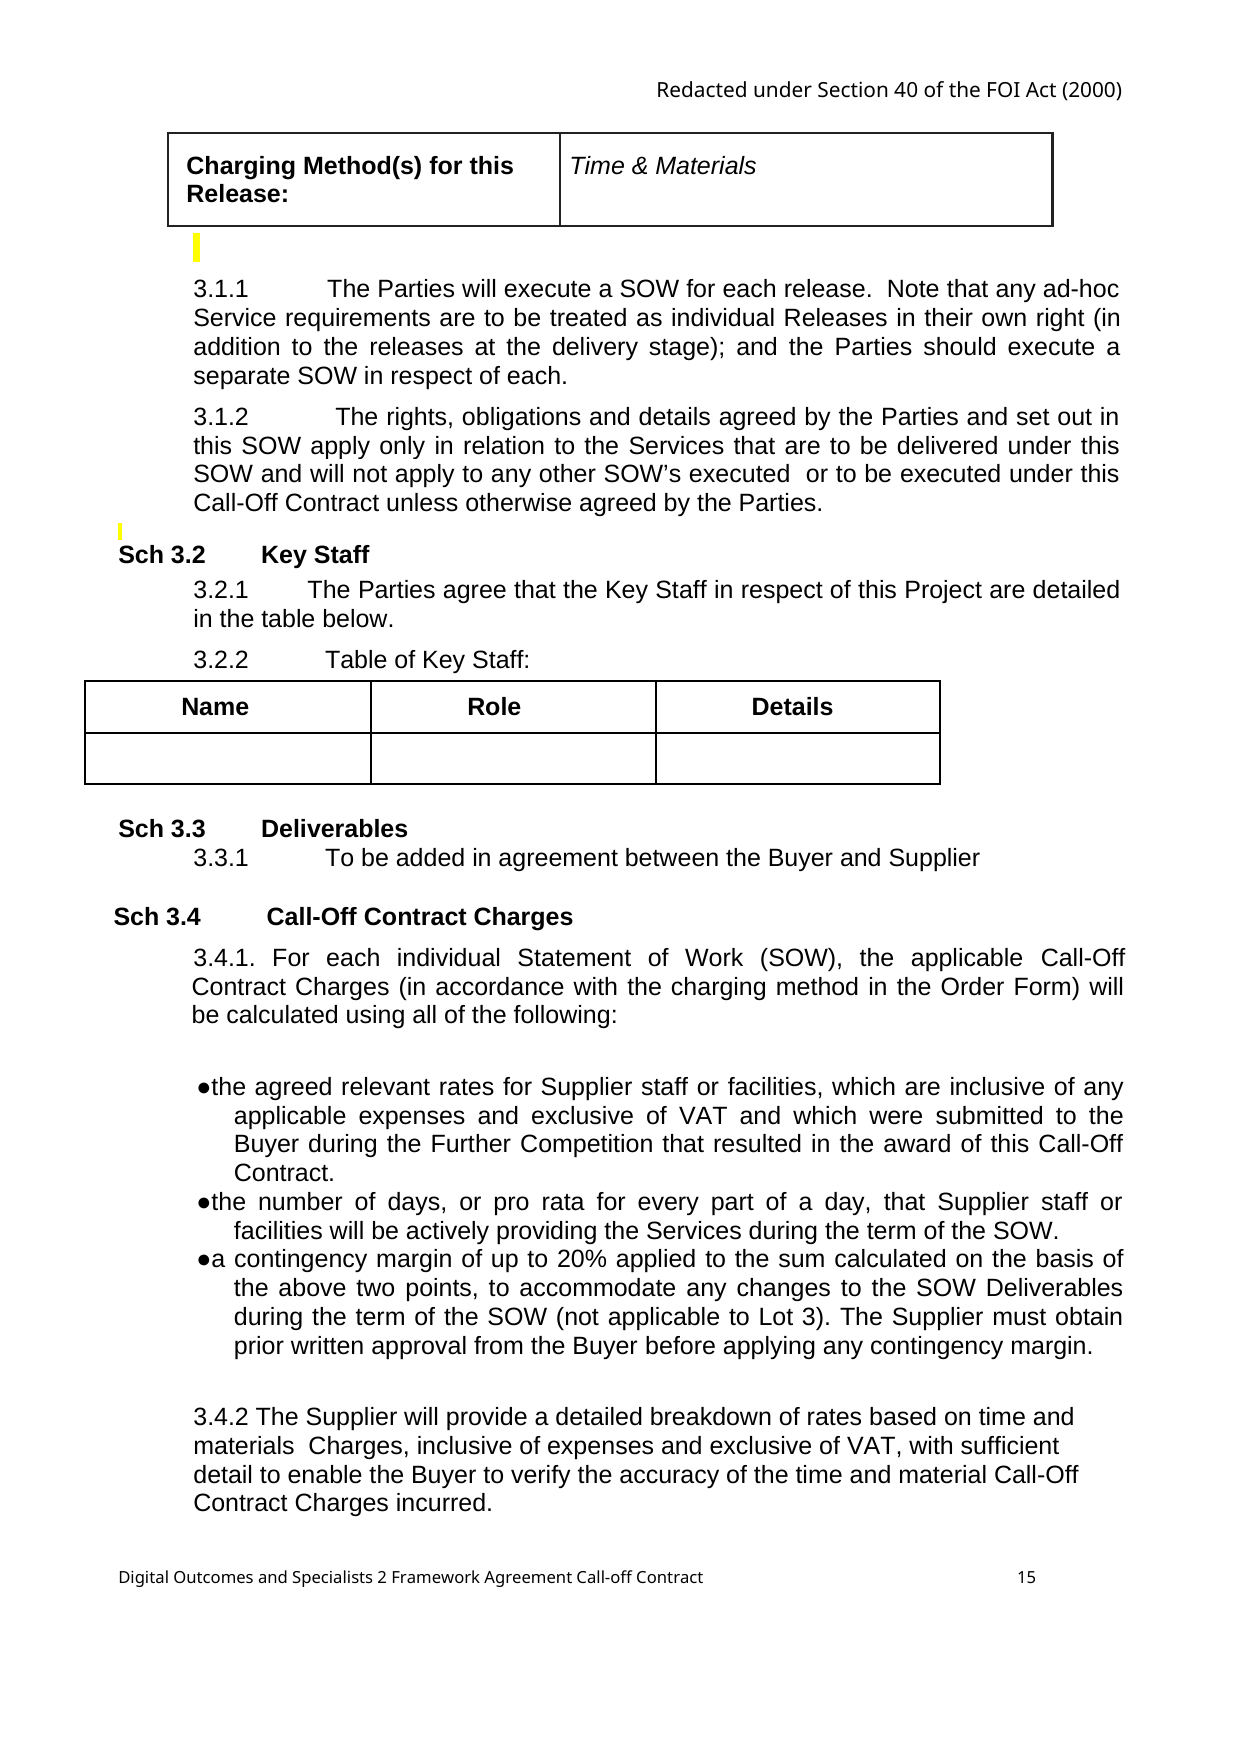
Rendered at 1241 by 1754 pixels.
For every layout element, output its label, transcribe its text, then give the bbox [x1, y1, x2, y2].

text 3.1.1 The Parties will execute a SOW for each release. Note that any ad-hoc Service requirements are to be treated as individual Releases in their own right (in addition to the releases at the delivery stage); and the Parties should execute a separate SOW in respect of each. [193, 274, 1122, 389]
table_cell Time & Materials [561, 134, 1051, 225]
table_cell [657, 734, 939, 783]
text 3.3.1 To be added in agreement between the Buyer and Supplier [118, 843, 1122, 872]
subtitle Sch 3.3 Deliverables [118, 814, 1122, 843]
subtitle Sch 3.2 Key Staff [118, 540, 1122, 569]
text 3.4.1. For each individual Statement of Work (SOW), the applicable Call-Off Contract Charges (in accordance with the charging method in the Order Form) will be calculated using all of the following: [191, 943, 1125, 1029]
list the number of days, or pro rata for every part of a day, that Supplier staff or facilities will be actively providing the Services during the term of the SOW. [196, 1187, 1125, 1244]
subtitle Sch 3.4 Call-Off Contract Charges [113, 902, 1122, 931]
text 3.1.2 The rights, obligations and details agreed by the Parties and set out in this SOW apply only in relation to the Services that are to be delivered under this SOW and will not apply to any other SOW’s executed or to be executed under this Call-Off Contract unless otherwise agreed by the Parties. [193, 402, 1122, 517]
table_header Role [372, 682, 655, 732]
table_cell [86, 734, 370, 783]
text 3.2.2 Table of Key Staff: [193, 645, 1122, 674]
table_header Name [86, 682, 370, 732]
text 3.4.2 The Supplier will provide a detailed breakdown of rates based on time and materials Charges, inclusive of expenses and exclusive of VAT, with sufficient detail to enable the Buyer to verify the accuracy of the time and material Call-Off Contract Charges incurred. [193, 1402, 1125, 1517]
table_cell Charging Method(s) for this Release: [169, 134, 559, 225]
table_header Details [657, 682, 939, 732]
list a contingency margin of up to 20% applied to the sum calculated on the basis of the above two points, to accommodate any changes to the SOW Deliverables during the term of the SOW (not applicable to Lot 3). The Supplier must obtain prior written approval from the Buyer before applying any contingency margin. [196, 1244, 1125, 1359]
list the agreed relevant rates for Supplier staff or facilities, which are inclusive of any applicable expenses and exclusive of VAT and which were submitted to the Buyer during the Further Competition that resulted in the award of this Call-Off Contract. [196, 1072, 1125, 1187]
text 3.2.1 The Parties agree that the Key Staff in respect of this Project are detailed in the table below. [193, 575, 1122, 632]
table_cell [372, 734, 655, 783]
